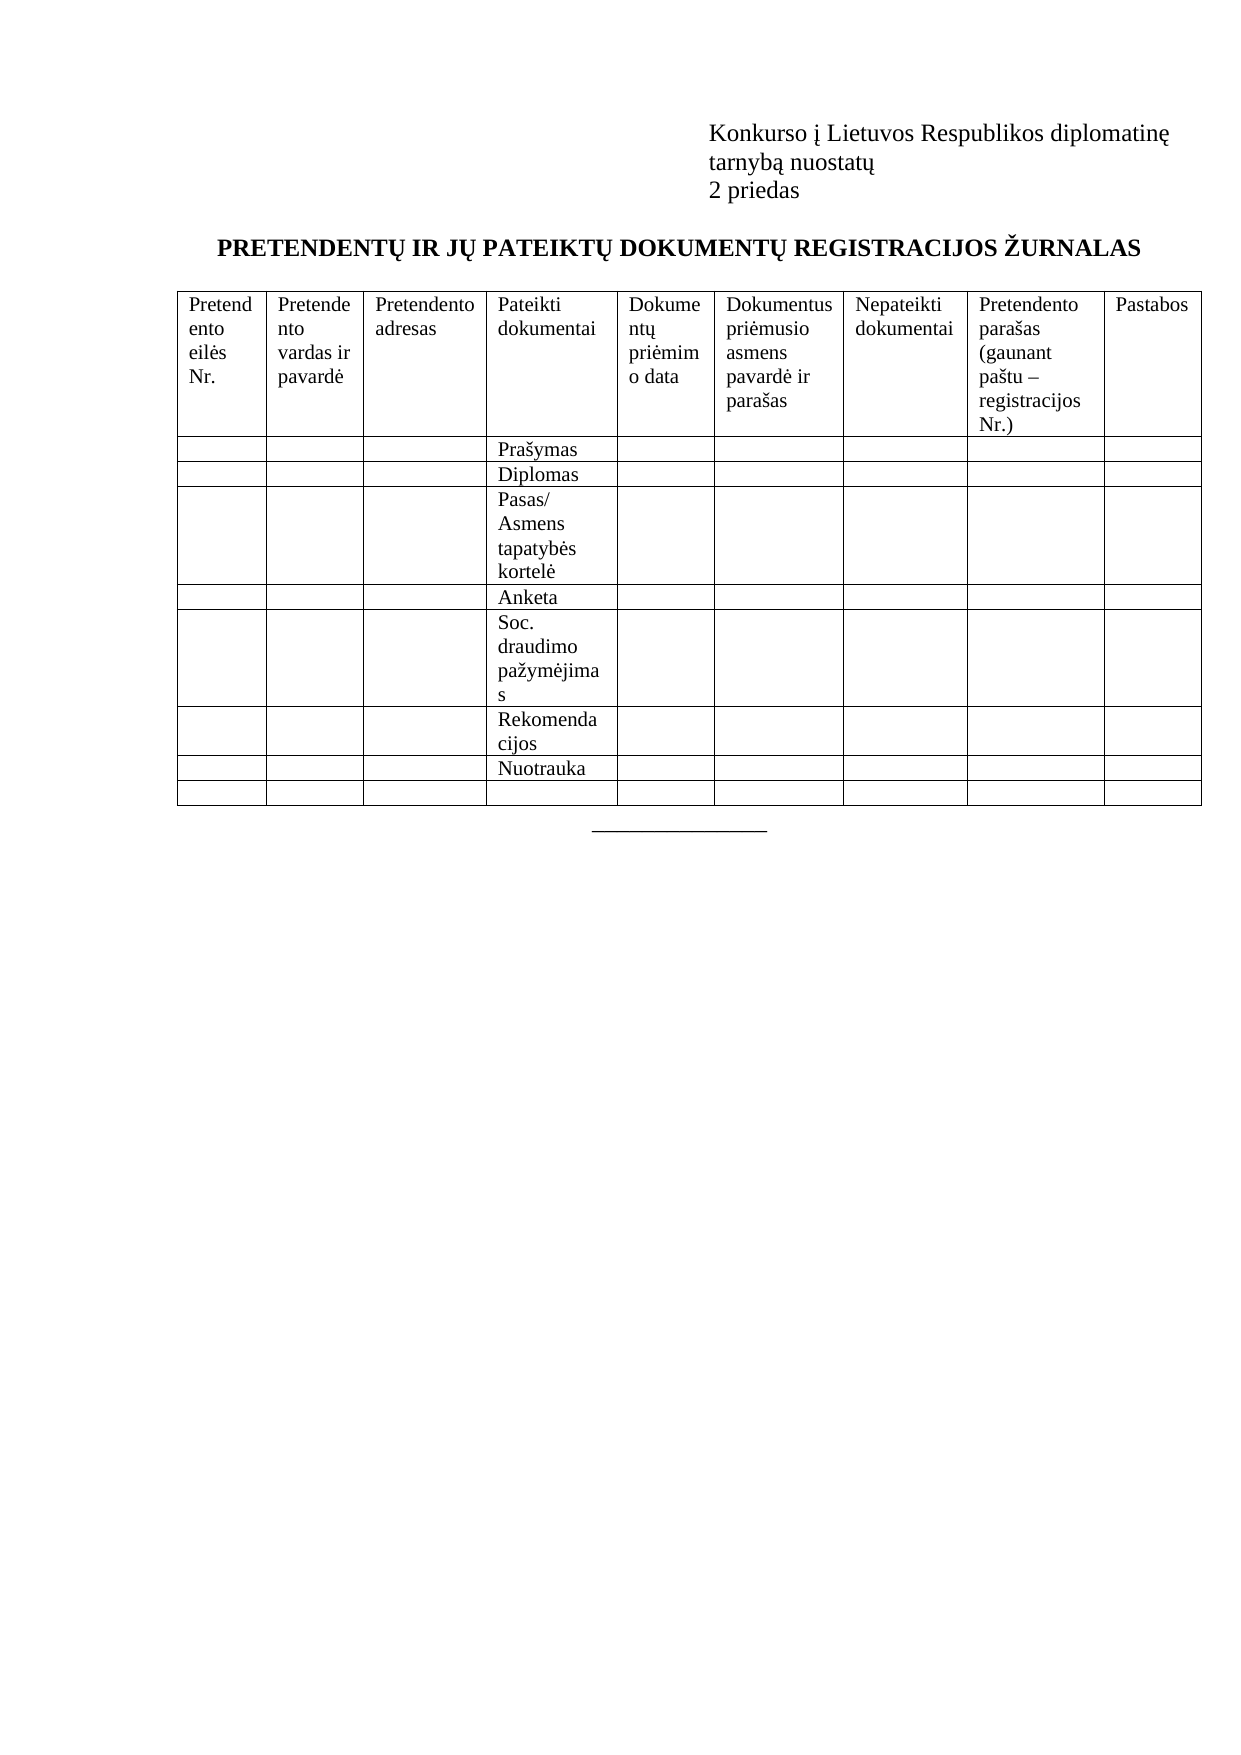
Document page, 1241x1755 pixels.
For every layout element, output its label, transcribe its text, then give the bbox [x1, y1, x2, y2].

table_cell [844, 437, 967, 461]
table_cell [1105, 487, 1201, 583]
table_cell [1105, 437, 1201, 461]
table_cell [1105, 610, 1201, 706]
table_cell [715, 756, 843, 780]
table_cell [178, 610, 266, 706]
table_cell [267, 610, 363, 706]
table_cell [267, 781, 363, 805]
table_cell [968, 756, 1104, 780]
table_cell [844, 781, 967, 805]
table_cell [267, 462, 363, 486]
text ______________ [177, 806, 1181, 835]
table_cell [364, 781, 486, 805]
table_header Pateikti dokumentai [487, 292, 617, 436]
table_cell [1105, 781, 1201, 805]
table_cell [715, 781, 843, 805]
table_cell [364, 756, 486, 780]
table_cell [715, 707, 843, 755]
table_cell [844, 462, 967, 486]
table_cell [968, 487, 1104, 583]
table_cell [267, 756, 363, 780]
table_cell [715, 610, 843, 706]
table_cell [618, 462, 714, 486]
table_cell [178, 756, 266, 780]
table_cell [844, 756, 967, 780]
table_cell [178, 462, 266, 486]
table_cell [267, 437, 363, 461]
table_cell [1105, 462, 1201, 486]
table_cell [178, 487, 266, 583]
table_cell [715, 437, 843, 461]
table_cell [844, 487, 967, 583]
table_cell Anketa [487, 585, 617, 609]
table_cell Prašymas [487, 437, 617, 461]
table_cell [1105, 756, 1201, 780]
table_header Nepateikti dokumentai [844, 292, 967, 436]
table_cell [364, 585, 486, 609]
table_cell [618, 707, 714, 755]
table_cell Soc. draudimo pažymėjimas [487, 610, 617, 706]
table_cell [178, 585, 266, 609]
table_cell [844, 610, 967, 706]
table_header Pretendento vardas ir pavardė [267, 292, 363, 436]
table_cell [715, 462, 843, 486]
table_cell [844, 585, 967, 609]
table_header Pretendento eilės Nr. [178, 292, 266, 436]
text 2 priedas [177, 176, 1181, 204]
table_cell [178, 781, 266, 805]
table_cell [844, 707, 967, 755]
table_cell [618, 437, 714, 461]
text Konkurso į Lietuvos Respublikos diplomatinę [709, 118, 1181, 147]
table_cell Pasas/Asmens tapatybės kortelė [487, 487, 617, 583]
table_cell [267, 707, 363, 755]
table_cell [618, 610, 714, 706]
table_cell [178, 707, 266, 755]
table_cell Nuotrauka [487, 756, 617, 780]
table_cell [267, 585, 363, 609]
table_header Dokumentus priėmusio asmens pavardė ir parašas [715, 292, 843, 436]
table_cell [715, 585, 843, 609]
table_cell [618, 781, 714, 805]
table_cell [364, 487, 486, 583]
table_cell [364, 462, 486, 486]
table_cell [364, 437, 486, 461]
table_cell [968, 707, 1104, 755]
table_header Pretendento adresas [364, 292, 486, 436]
text tarnybą nuostatų [177, 147, 1181, 176]
table_cell [968, 462, 1104, 486]
table_header Pretendento parašas (gaunant paštu – registracijos Nr.) [968, 292, 1104, 436]
table_header Pastabos [1105, 292, 1201, 436]
table_cell Rekomendacijos [487, 707, 617, 755]
table_cell [178, 437, 266, 461]
table_cell [968, 437, 1104, 461]
table_cell [618, 487, 714, 583]
table_cell [364, 707, 486, 755]
table_cell [364, 610, 486, 706]
text PRETENDENTŲ IR JŲ PATEIKTŲ DOKUMENTŲ REGISTRACIJOS ŽURNALAS [177, 233, 1181, 262]
table_cell [1105, 707, 1201, 755]
table_cell [968, 585, 1104, 609]
table_cell [618, 756, 714, 780]
table_cell Diplomas [487, 462, 617, 486]
table_cell [267, 487, 363, 583]
table_cell [487, 781, 617, 805]
table_header Dokumentų priėmimo data [618, 292, 714, 436]
table_cell [968, 610, 1104, 706]
table_cell [715, 487, 843, 583]
table_cell [618, 585, 714, 609]
table_cell [1105, 585, 1201, 609]
table_cell [968, 781, 1104, 805]
